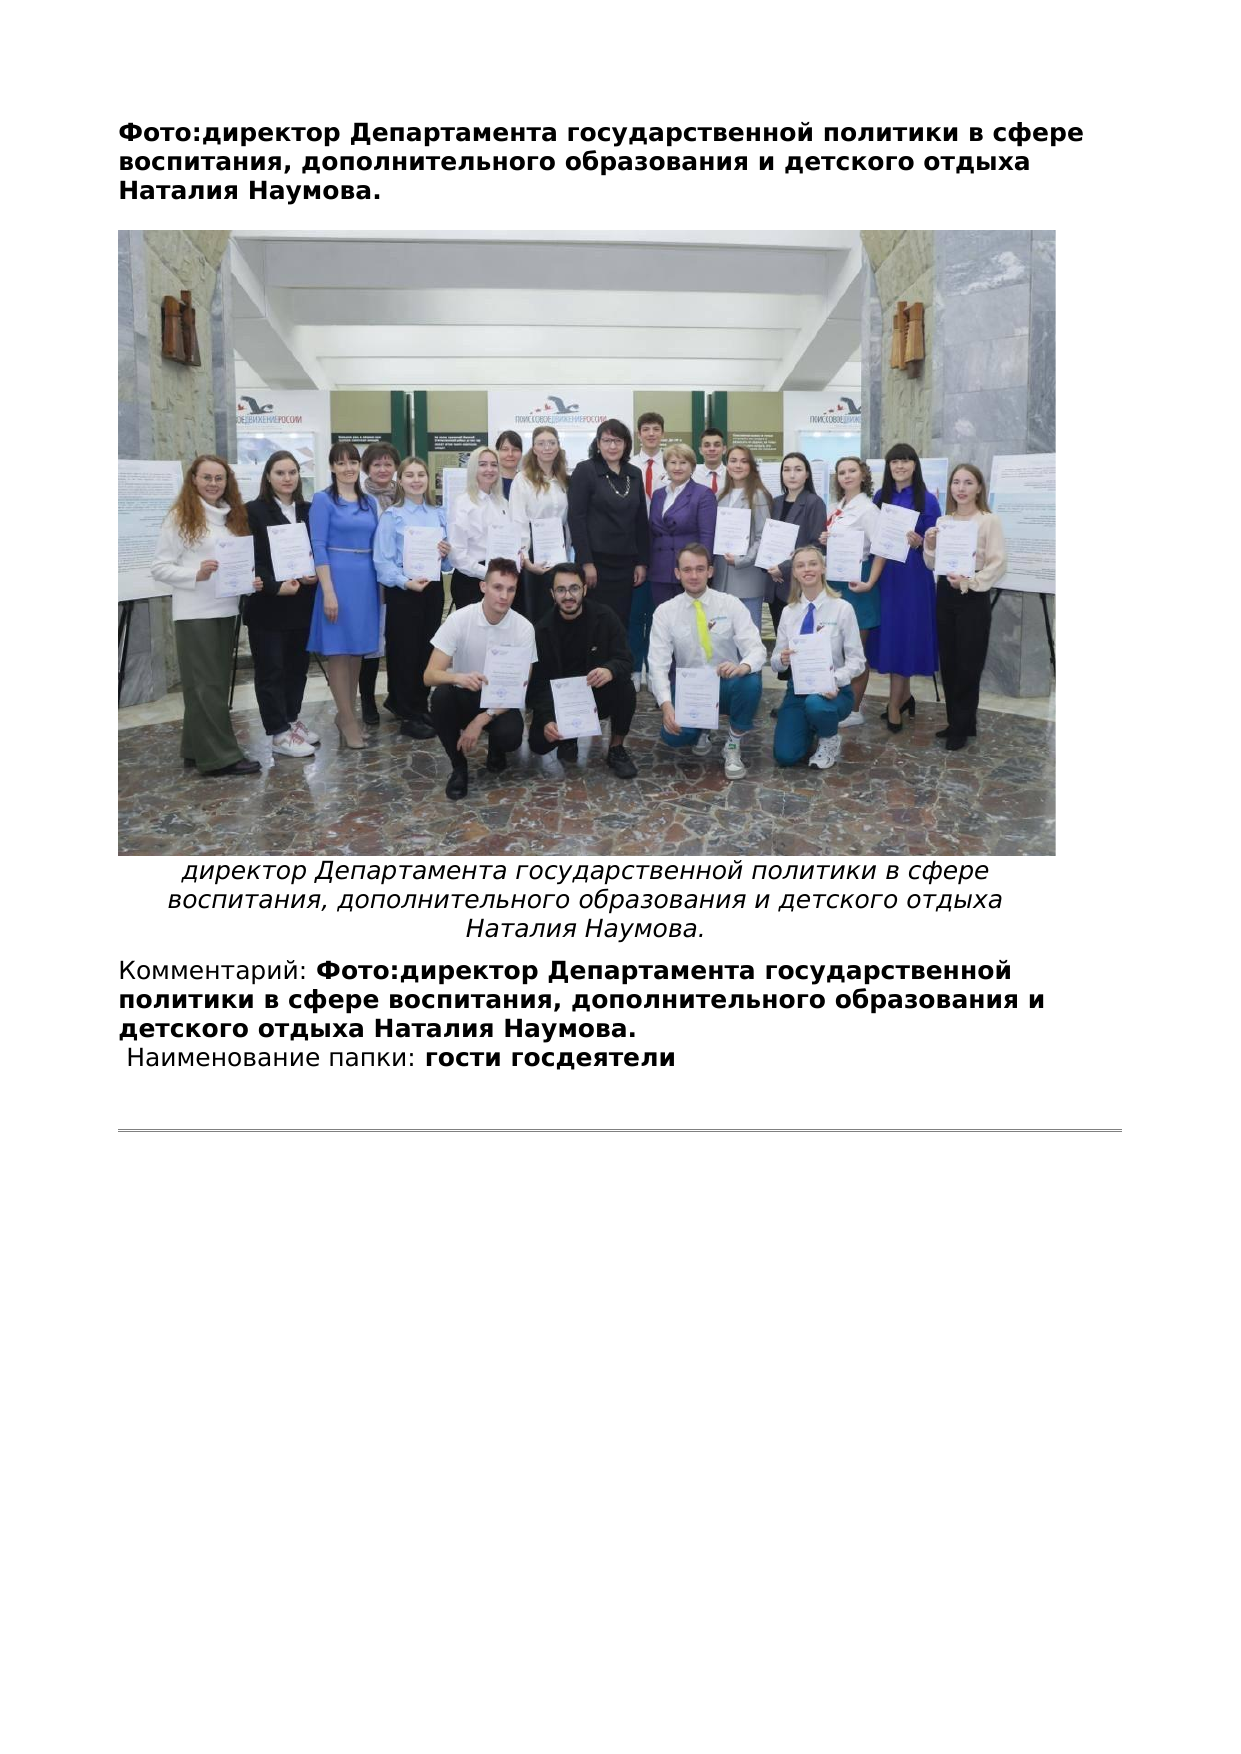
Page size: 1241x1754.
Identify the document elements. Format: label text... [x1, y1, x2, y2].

subtitle Фото:директор Департамента государственной политики в сфере воспитания, дополнительного образования и детского отдыха Наталия Наумова. [118, 118, 1122, 206]
text директор Департамента государственной политики в сфере воспитания, дополнительного образования и детского отдыха Наталия Наумова. [118, 856, 1056, 943]
picture [118, 230, 1056, 856]
text Комментарий: Фото:директор Департамента государственной политики в сфере воспитания, дополнительного образования и детского отдыха Наталия Наумова. Наименование папки: гости госдеятели [118, 956, 1122, 1102]
